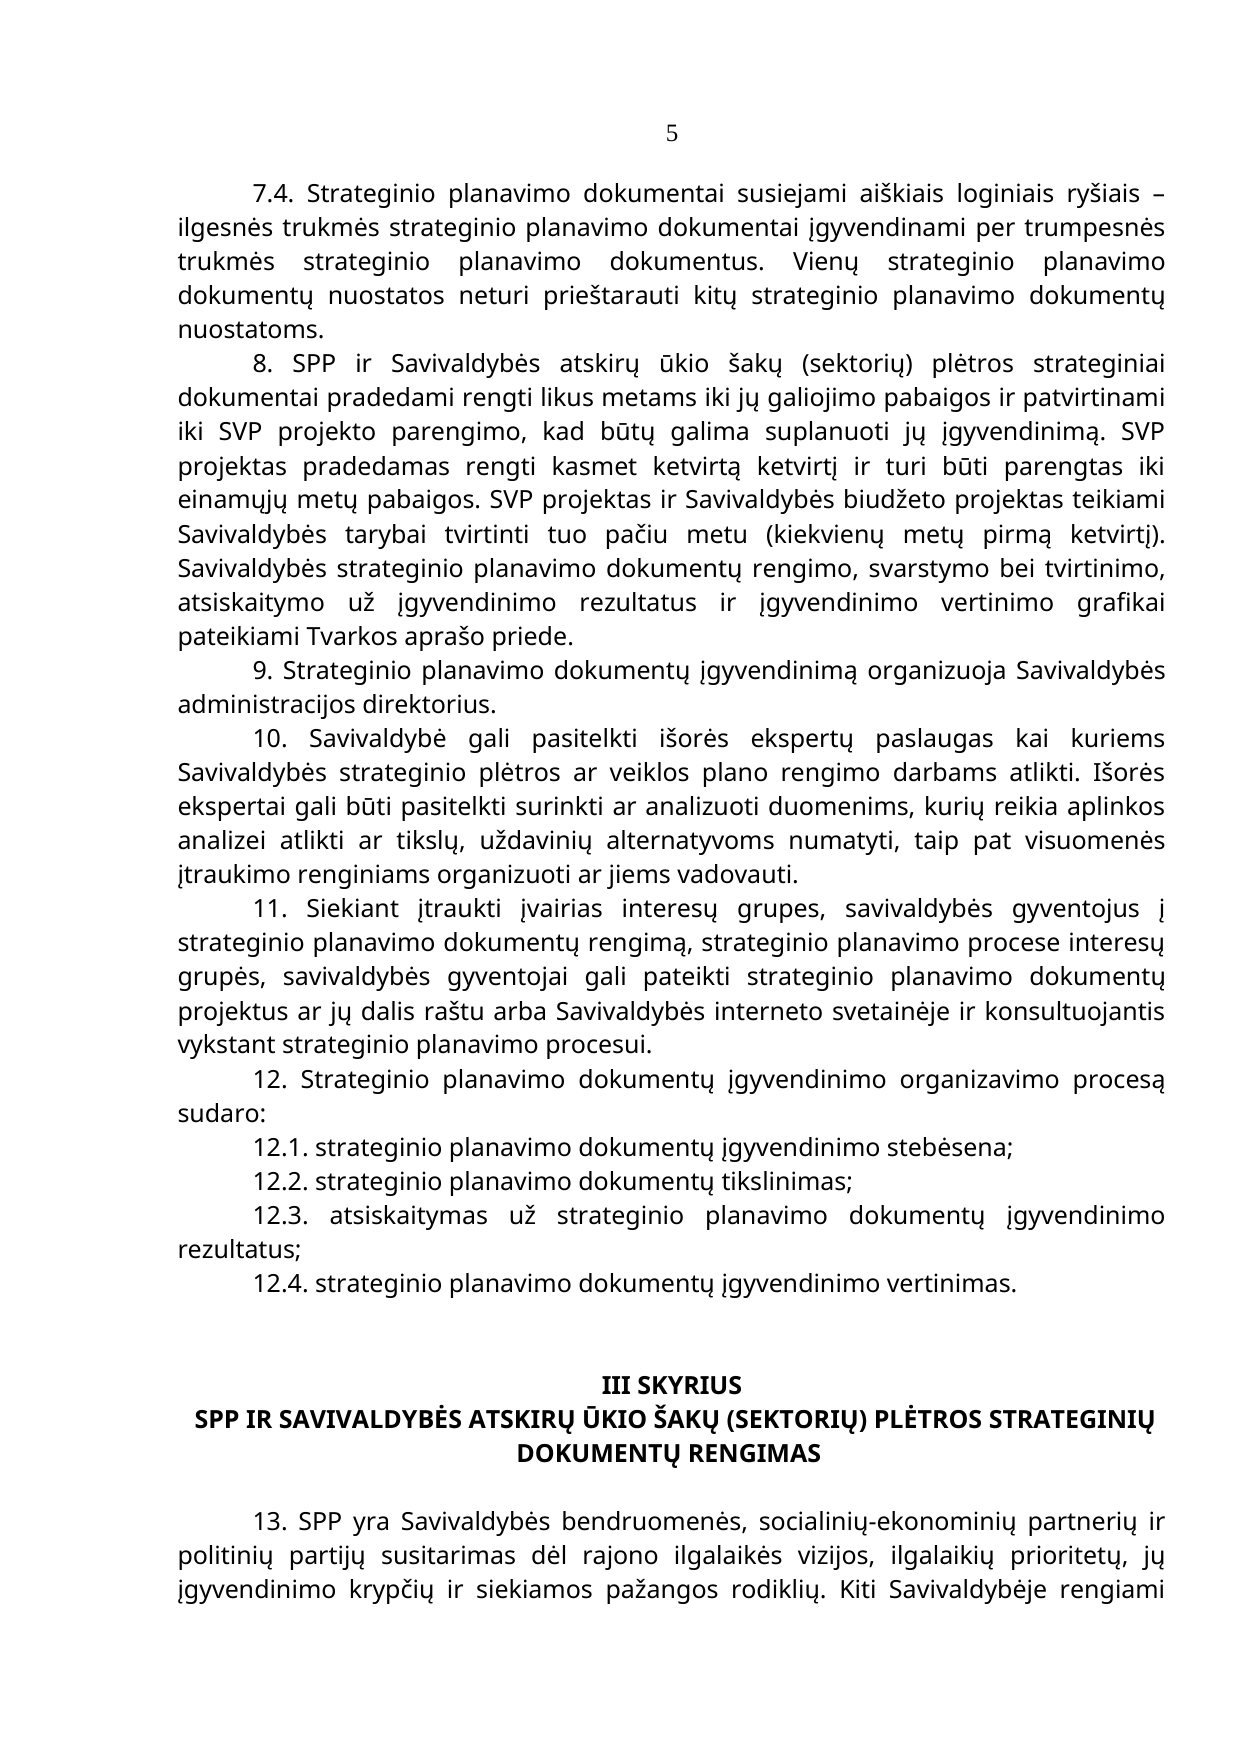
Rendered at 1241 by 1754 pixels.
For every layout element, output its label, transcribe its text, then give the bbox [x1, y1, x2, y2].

text 12.1. strateginio planavimo dokumentų įgyvendinimo stebėsena; [177, 1129, 1167, 1163]
text SPP IR SAVIVALDYBĖS ATSKIRŲ ŪKIO ŠAKŲ (SEKTORIŲ) PLĖTROS STRATEGINIŲ DOKUMENTŲ RENGIMAS [177, 1402, 1167, 1470]
text 12. Strateginio planavimo dokumentų įgyvendinimo organizavimo procesą sudaro: [177, 1061, 1167, 1129]
text 10. Savivaldybė gali pasitelkti išorės ekspertų paslaugas kai kuriems Savivaldybės strateginio plėtros ar veiklos plano rengimo darbams atlikti. Išorės ekspertai gali būti pasitelkti surinkti ar analizuoti duomenims, kurių reikia aplinkos analizei atlikti ar tikslų, uždavinių alternatyvoms numatyti, taip pat visuomenės įtraukimo renginiams organizuoti ar jiems vadovauti. [177, 721, 1167, 891]
text 13. SPP yra Savivaldybės bendruomenės, socialinių-ekonominių partnerių ir politinių partijų susitarimas dėl rajono ilgalaikės vizijos, ilgalaikių prioritetų, jų įgyvendinimo krypčių ir siekiamos pažangos rodiklių. Kiti Savivaldybėje rengiami [177, 1504, 1167, 1606]
text III SKYRIUS [177, 1368, 1167, 1402]
text 12.2. strateginio planavimo dokumentų tikslinimas; [177, 1163, 1167, 1197]
text 12.4. strateginio planavimo dokumentų įgyvendinimo vertinimas. [177, 1266, 1167, 1300]
text 11. Siekiant įtraukti įvairias interesų grupes, savivaldybės gyventojus į strateginio planavimo dokumentų rengimą, strateginio planavimo procese interesų grupės, savivaldybės gyventojai gali pateikti strateginio planavimo dokumentų projektus ar jų dalis raštu arba Savivaldybės interneto svetainėje ir konsultuojantis vykstant strateginio planavimo procesui. [177, 891, 1167, 1061]
text 8. SPP ir Savivaldybės atskirų ūkio šakų (sektorių) plėtros strateginiai dokumentai pradedami rengti likus metams iki jų galiojimo pabaigos ir patvirtinami iki SVP projekto parengimo, kad būtų galima suplanuoti jų įgyvendinimą. SVP projektas pradedamas rengti kasmet ketvirtą ketvirtį ir turi būti parengtas iki einamųjų metų pabaigos. SVP projektas ir Savivaldybės biudžeto projektas teikiami Savivaldybės tarybai tvirtinti tuo pačiu metu (kiekvienų metų pirmą ketvirtį). Savivaldybės strateginio planavimo dokumentų rengimo, svarstymo bei tvirtinimo, atsiskaitymo už įgyvendinimo rezultatus ir įgyvendinimo vertinimo grafikai pateikiami Tvarkos aprašo priede. [177, 346, 1167, 652]
text 9. Strateginio planavimo dokumentų įgyvendinimą organizuoja Savivaldybės administracijos direktorius. [177, 652, 1167, 721]
text 12.3. atsiskaitymas už strateginio planavimo dokumentų įgyvendinimo rezultatus; [177, 1197, 1167, 1266]
text 7.4. Strateginio planavimo dokumentai susiejami aiškiais loginiais ryšiais – ilgesnės trukmės strateginio planavimo dokumentai įgyvendinami per trumpesnės trukmės strateginio planavimo dokumentus. Vienų strateginio planavimo dokumentų nuostatos neturi prieštarauti kitų strateginio planavimo dokumentų nuostatoms. [177, 176, 1167, 346]
